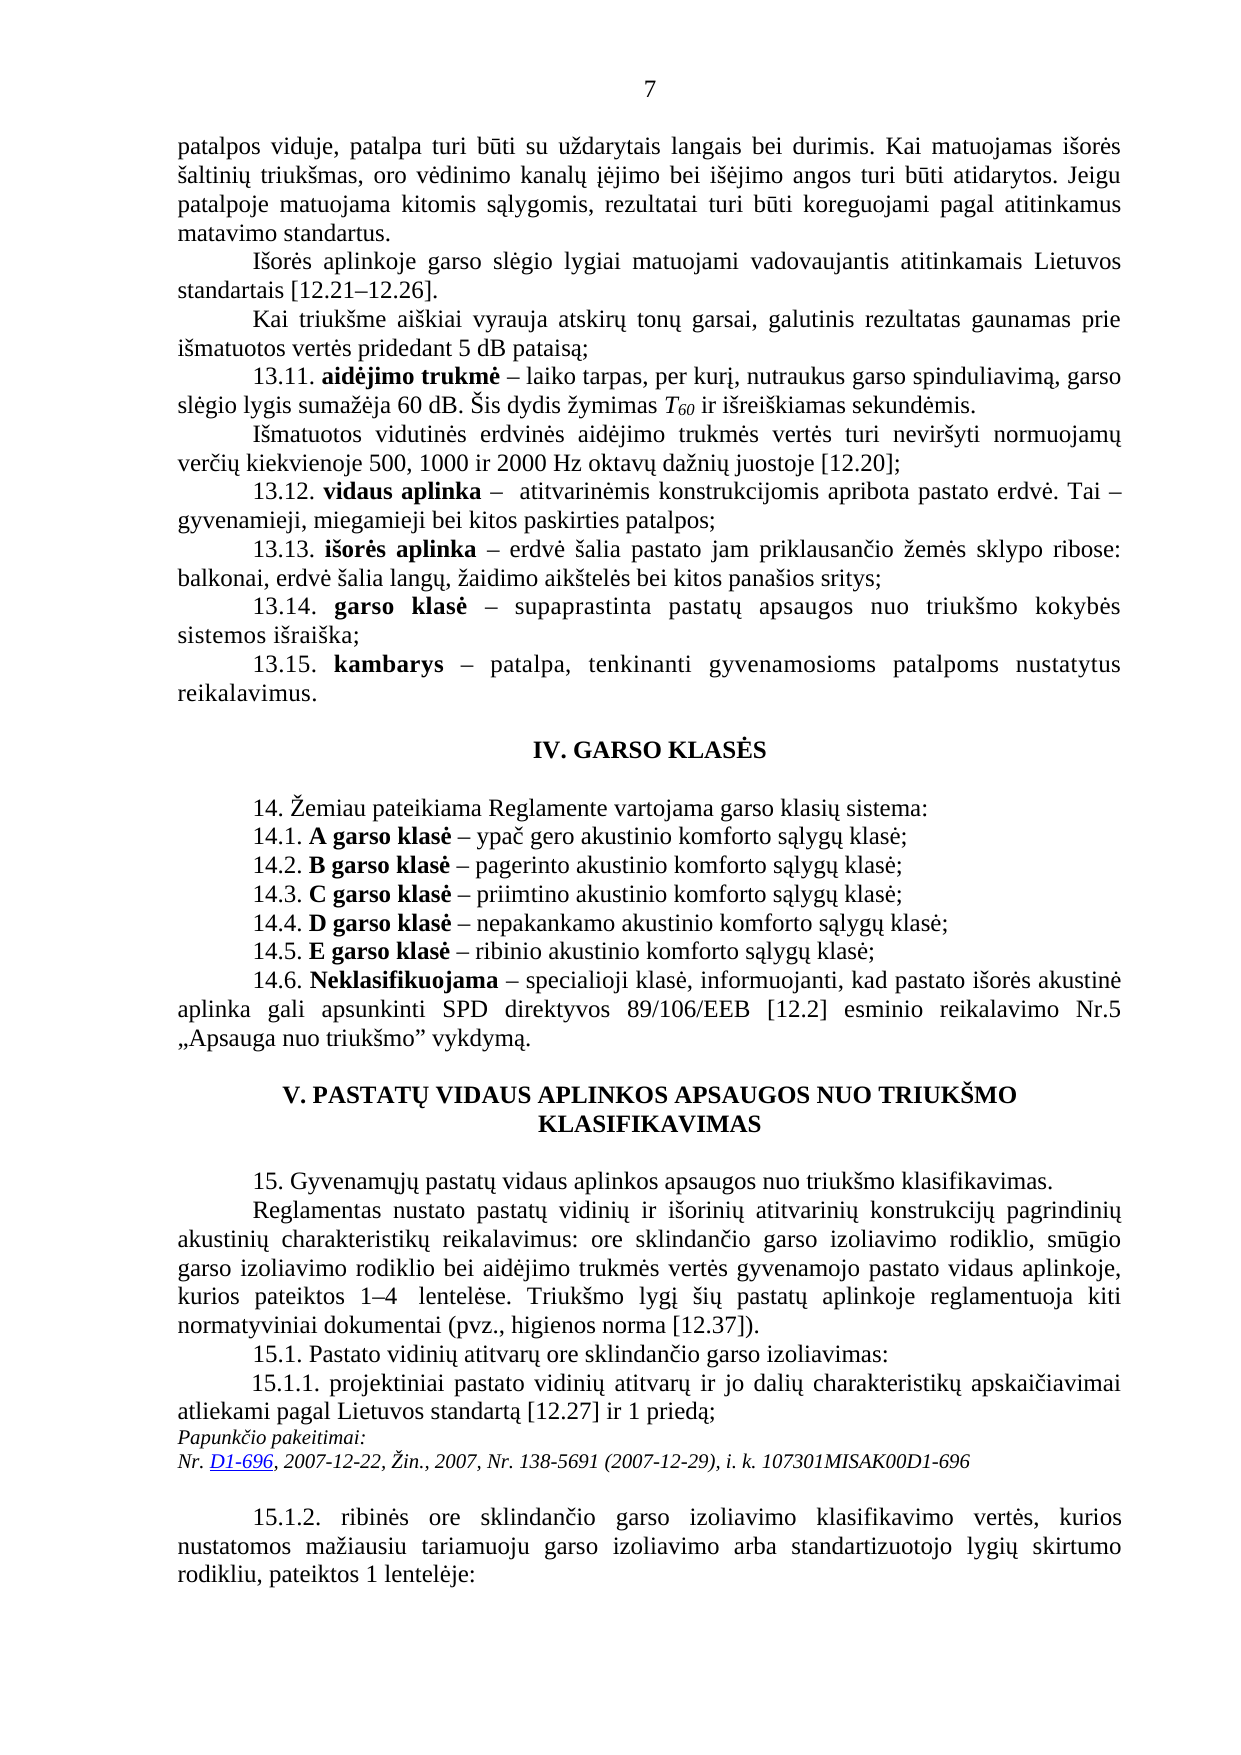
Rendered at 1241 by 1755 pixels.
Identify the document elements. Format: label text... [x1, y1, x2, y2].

text 13.14. garso klasė – supaprastinta pastatų apsaugos nuo triukšmo kokybės sistemos išraiška; [177, 591, 1122, 649]
text 13.13. išorės aplinka – erdvė šalia pastato jam priklausančio žemės sklypo ribose: balkonai, erdvė šalia langų, žaidimo aikštelės bei kitos panašios sritys; [177, 534, 1122, 591]
text 13.11. aidėjimo trukmė – laiko tarpas, per kurį, nutraukus garso spinduliavimą, garso slėgio lygis sumažėja 60 dB. Šis dydis žymimas T60 ir išreiškiamas sekundėmis. [177, 361, 1122, 419]
text Išmatuotos vidutinės erdvinės aidėjimo trukmės vertės turi neviršyti normuojamų verčių kiekvienoje 500, 1000 ir 2000 Hz oktavų dažnių juostoje [12.20]; [177, 419, 1122, 476]
text 14.6. Neklasifikuojama – specialioji klasė, informuojanti, kad pastato išorės akustinė aplinka gali apsunkinti SPD direktyvos 89/106/EEB [12.2] esminio reikalavimo Nr.5 „Apsauga nuo triukšmo” vykdymą. [177, 965, 1122, 1051]
text IV. GARSO KLASĖS [177, 735, 1122, 764]
text Išorės aplinkoje garso slėgio lygiai matuojami vadovaujantis atitinkamais Lietuvos standartais [12.21–12.26]. [177, 246, 1122, 304]
text 13.12. vidaus aplinka – atitvarinėmis konstrukcijomis apribota pastato erdvė. Tai – gyvenamieji, miegamieji bei kitos paskirties patalpos; [177, 476, 1122, 534]
text patalpos viduje, patalpa turi būti su uždarytais langais bei durimis. Kai matuojamas išorės šaltinių triukšmas, oro vėdinimo kanalų įėjimo bei išėjimo angos turi būti atidarytos. Jeigu patalpoje matuojama kitomis sąlygomis, rezultatai turi būti koreguojami pagal atitinkamus matavimo standartus. [177, 131, 1122, 246]
text 14.1. A garso klasė – ypač gero akustinio komforto sąlygų klasė; [177, 821, 1122, 850]
text 14.3. C garso klasė – priimtino akustinio komforto sąlygų klasė; [252, 879, 1122, 908]
text 14.5. E garso klasė – ribinio akustinio komforto sąlygų klasė; [177, 936, 1122, 965]
text Kai triukšme aiškiai vyrauja atskirų tonų garsai, galutinis rezultatas gaunamas prie išmatuotos vertės pridedant 5 dB pataisą; [177, 304, 1122, 361]
text 14.2. B garso klasė – pagerinto akustinio komforto sąlygų klasė; [252, 850, 1122, 879]
text 14.4. D garso klasė – nepakankamo akustinio komforto sąlygų klasė; [177, 908, 1122, 936]
text 15. Gyvenamųjų pastatų vidaus aplinkos apsaugos nuo triukšmo klasifikavimas. [177, 1166, 1122, 1195]
text V. PASTATŲ VIDAUS APLINKOS APSAUGOS NUO TRIUKŠMO KLASIFIKAVIMAS [177, 1080, 1122, 1138]
text 15.1. Pastato vidinių atitvarų ore sklindančio garso izoliavimas: [177, 1339, 1122, 1368]
text 13.15. kambarys – patalpa, tenkinanti gyvenamosioms patalpoms nustatytus reikalavimus. [177, 649, 1122, 706]
text Papunkčio pakeitimai: [177, 1425, 1122, 1449]
text 14. Žemiau pateikiama Reglamente vartojama garso klasių sistema: [177, 793, 1122, 821]
text Nr. D1-696, 2007-12-22, Žin., 2007, Nr. 138-5691 (2007-12-29), i. k. 107301MISAK00D1-696 [177, 1449, 1122, 1473]
text 15.1.1. projektiniai pastato vidinių atitvarų ir jo dalių charakteristikų apskaičiavimai atliekami pagal Lietuvos standartą [12.27] ir 1 priedą; [177, 1368, 1122, 1425]
text 15.1.2. ribinės ore sklindančio garso izoliavimo klasifikavimo vertės, kurios nustatomos mažiausiu tariamuoju garso izoliavimo arba standartizuotojo lygių skirtumo rodikliu, pateiktos 1 lentelėje: [177, 1502, 1122, 1588]
text Reglamentas nustato pastatų vidinių ir išorinių atitvarinių konstrukcijų pagrindinių akustinių charakteristikų reikalavimus: ore sklindančio garso izoliavimo rodiklio, smūgio garso izoliavimo rodiklio bei aidėjimo trukmės vertės gyvenamojo pastato vidaus aplinkoje, kurios pateiktos 1–4 lentelėse. Triukšmo lygį šių pastatų aplinkoje reglamentuoja kiti normatyviniai dokumentai (pvz., higienos norma [12.37]). [177, 1195, 1122, 1339]
